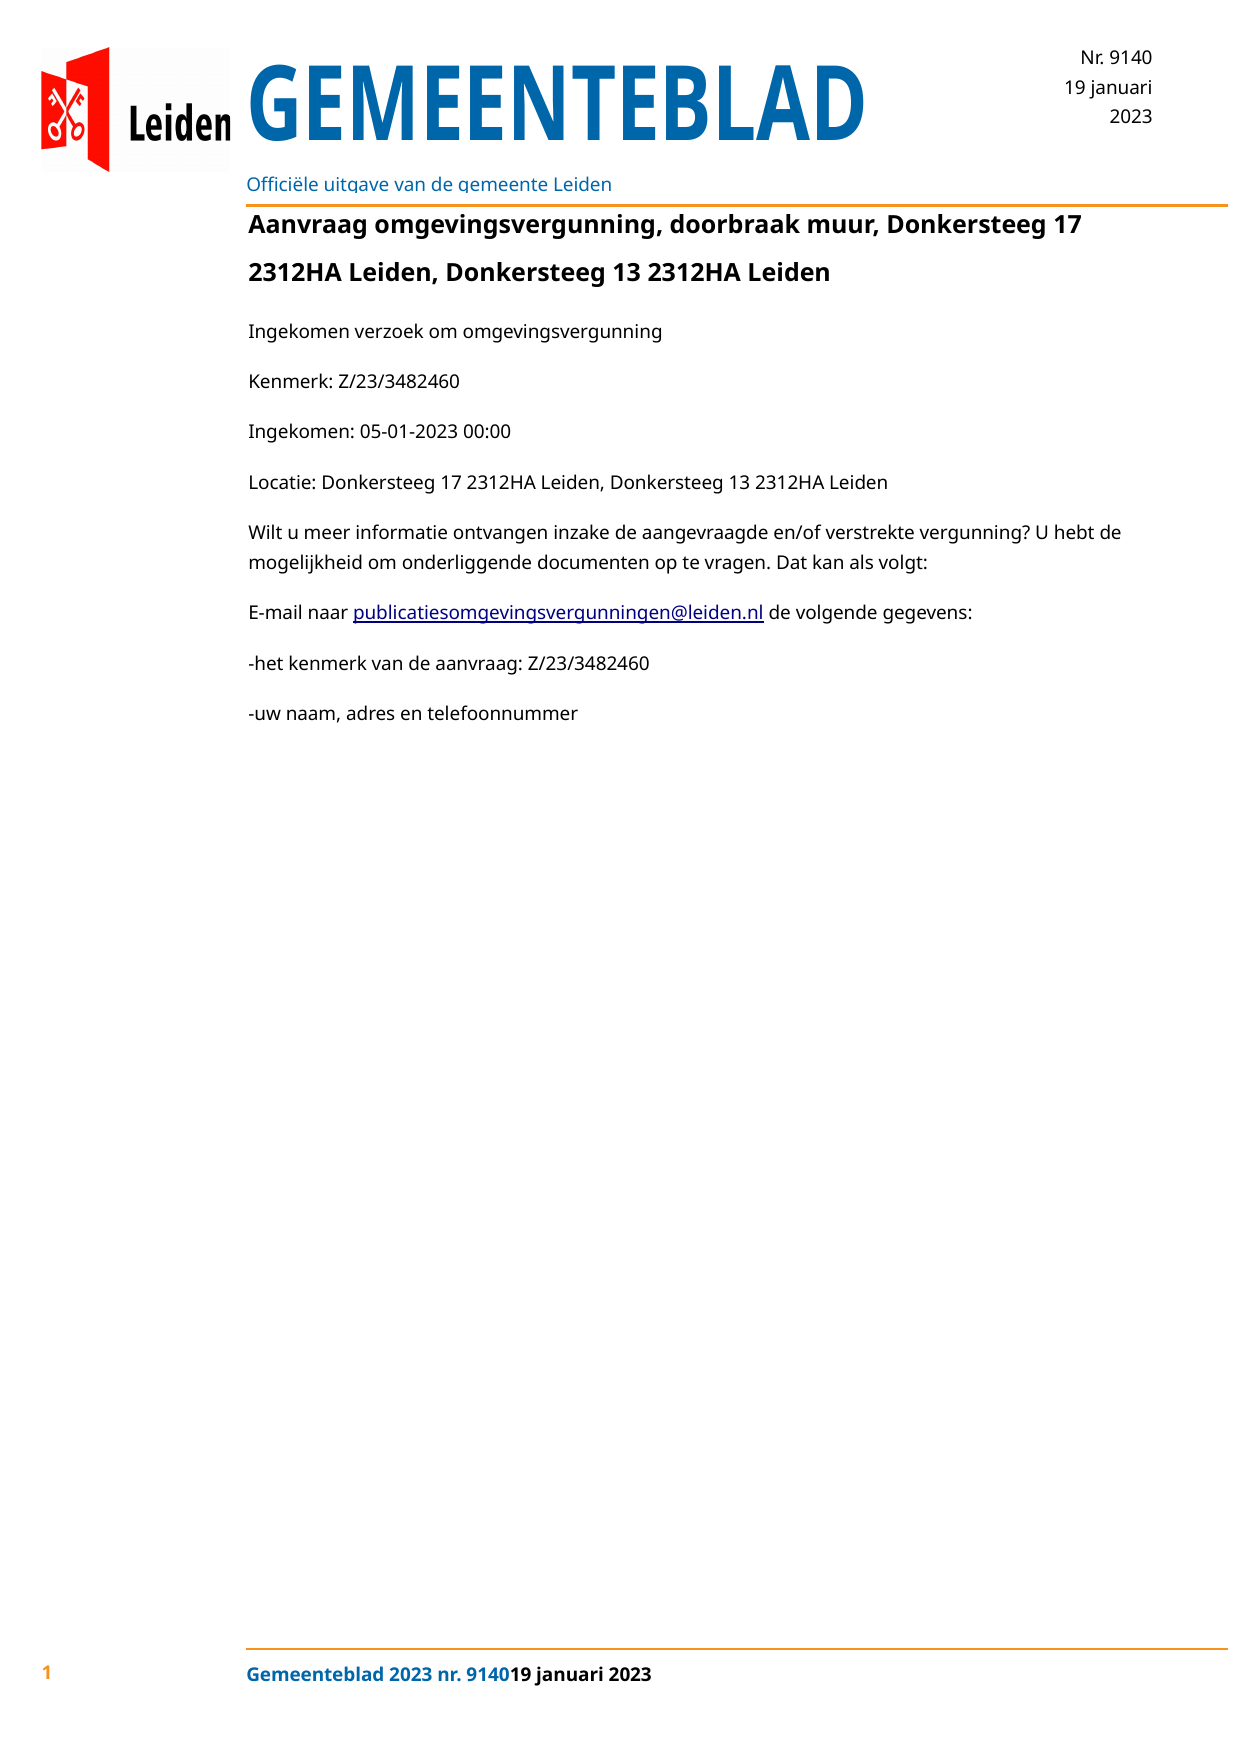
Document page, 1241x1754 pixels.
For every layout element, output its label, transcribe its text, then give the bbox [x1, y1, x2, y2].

text Wilt u meer informatie ontvangen inzake de aangevraagde en/of verstrekte vergunning? U hebt de mogelijkheid om onderliggende documenten op te vragen. Dat kan als volgt: [248, 519, 1152, 575]
text -uw naam, adres en telefoonnummer [248, 700, 1152, 726]
text Locatie: Donkersteeg 17 2312HA Leiden, Donkersteeg 13 2312HA Leiden [248, 469, 1152, 495]
text -het kenmerk van de aanvraag: Z/23/3482460 [248, 650, 1152, 676]
text Aanvraag omgevingsvergunning, doorbraak muur, Donkersteeg 17 2312HA Leiden, Donkersteeg 13 2312HA Leiden [248, 207, 1152, 288]
text Ingekomen verzoek om omgevingsvergunning [248, 318, 1152, 344]
text E-mail naar publicatiesomgevingsvergunningen@leiden.nl de volgende gegevens: [248, 599, 1152, 625]
text Ingekomen: 05-01-2023 00:00 [248, 419, 1152, 444]
text Kenmerk: Z/23/3482460 [248, 368, 1152, 394]
picture [41, 47, 231, 172]
